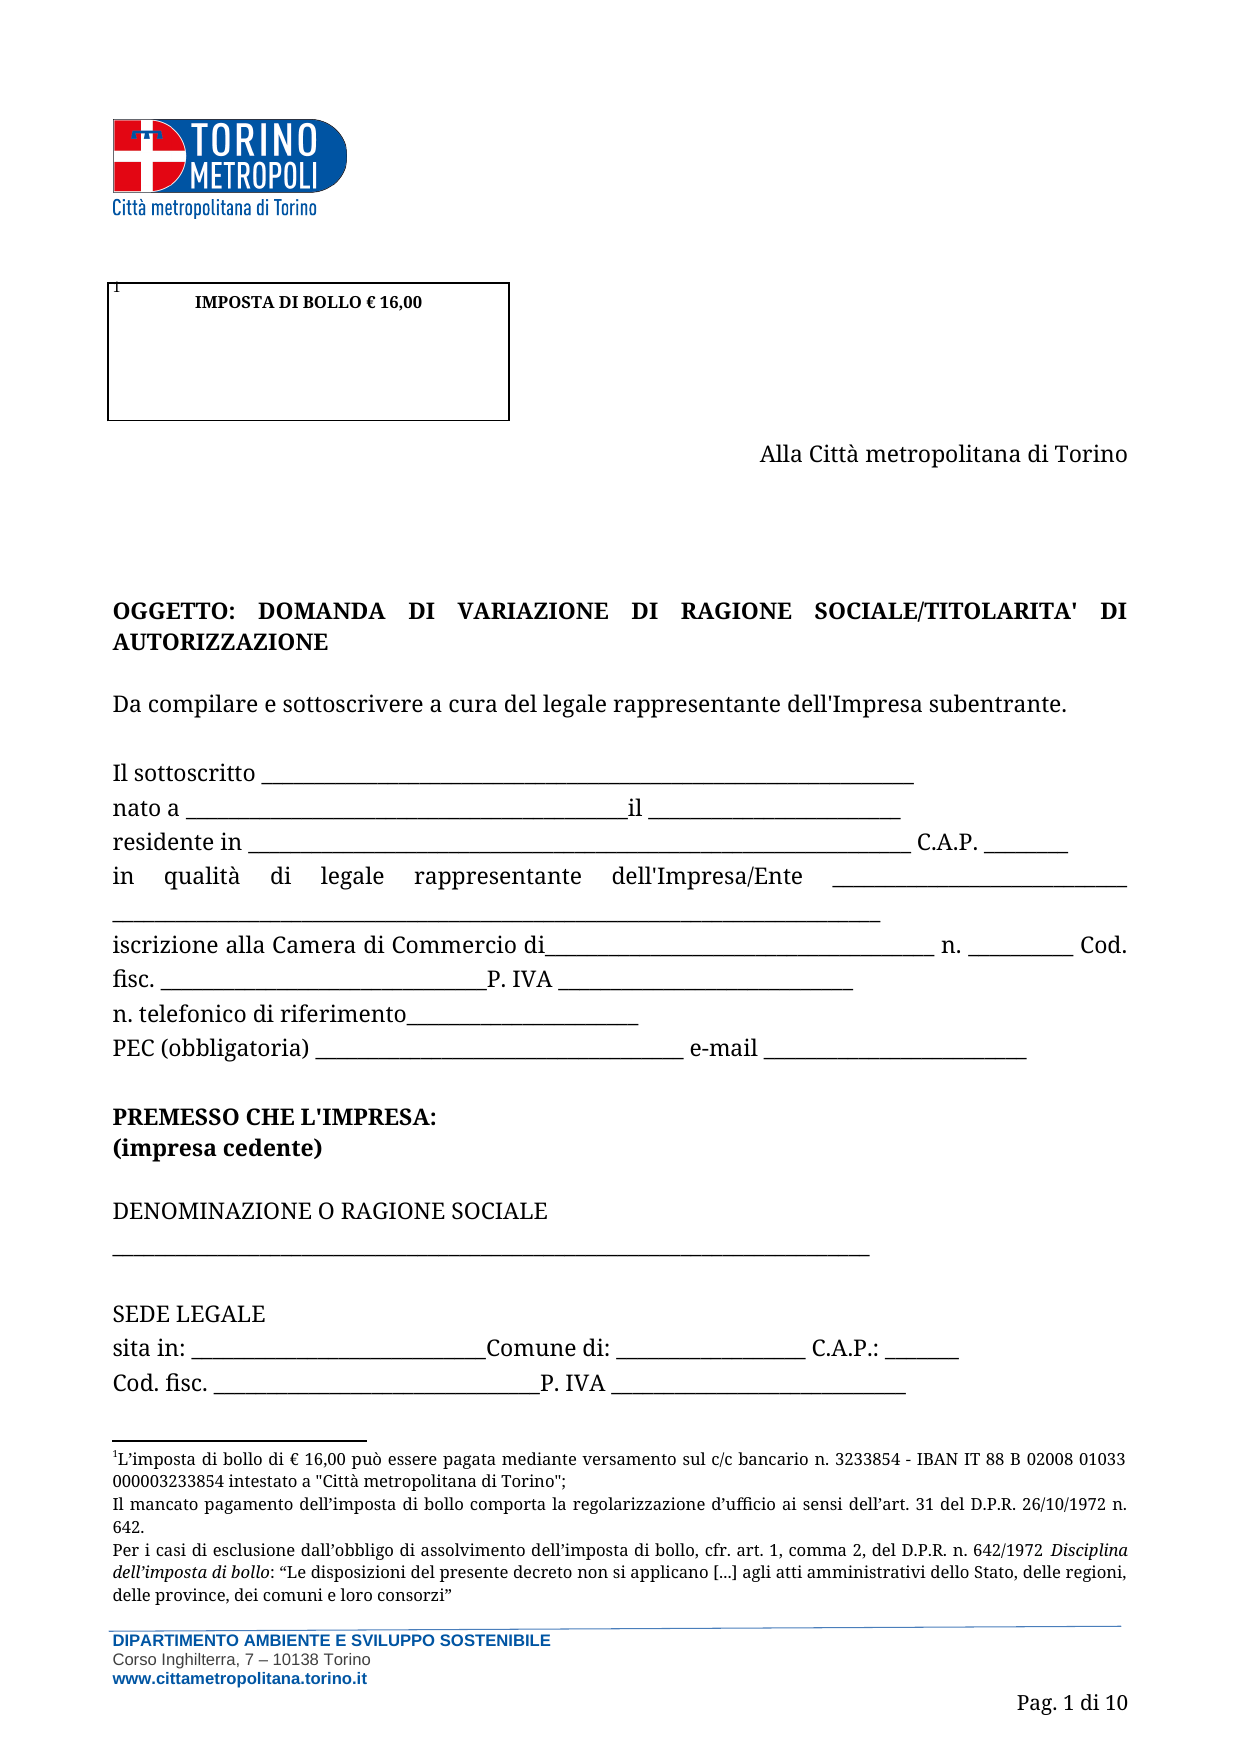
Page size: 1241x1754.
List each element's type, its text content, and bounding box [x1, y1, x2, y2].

text sita in: ____________________________Comune di: __________________ C.A.P.: _______ [112, 1332, 1128, 1363]
text L’imposta di bollo di € 16,00 può essere pagata mediante versamento sul c/c bancario n. 3233854 - IBAN IT 88 B 02008 01033 000003233854 intestato a "Città metropolitana di Torino"; [112, 1447, 1128, 1493]
text (impresa cedente) [112, 1132, 1128, 1163]
text Alla Città metropolitana di Torino [112, 438, 1128, 469]
text residente in _______________________________________________________________ C.A.P. ________ [112, 826, 1128, 857]
text DENOMINAZIONE O RAGIONE SOCIALE [112, 1194, 1128, 1226]
text n. telefonico di riferimento______________________ [112, 998, 1128, 1029]
text Per i casi di esclusione dall’obbligo di assolvimento dell’imposta di bollo, cfr. art. 1, comma 2, del D.P.R. n. 642/1972 Disciplina dell’imposta di bollo: “Le disposizioni del presente decreto non si applicano [...] agli atti amministrativi dello Stato, delle regioni, delle province, dei comuni e loro consorzi” [112, 1538, 1128, 1606]
text Il mancato pagamento dell’imposta di bollo comporta la regolarizzazione d’ufficio ai sensi dell’art. 31 del D.P.R. 26/10/1972 n. 642. [112, 1493, 1128, 1538]
text iscrizione alla Camera di Commercio di_____________________________________ n. __________ Cod. fisc. _______________________________P. IVA ____________________________ [112, 929, 1128, 994]
picture [112, 118, 348, 220]
text Il sottoscritto ______________________________________________________________ [112, 757, 1128, 788]
text PREMESSO CHE L'IMPRESA: [112, 1101, 1128, 1132]
text PEC (obbligatoria) ___________________________________ e-mail _________________________ [112, 1032, 1128, 1063]
text IMPOSTA DI BOLLO € 16,00 [124, 291, 493, 314]
text ________________________________________________________________________ [112, 1229, 1128, 1260]
text SEDE LEGALE [112, 1298, 1128, 1329]
text OGGETTO: DOMANDA DI VARIAZIONE DI RAGIONE SOCIALE/TITOLARITA' DI AUTORIZZAZIONE [112, 594, 1128, 657]
text nato a __________________________________________il ________________________ [112, 791, 1128, 823]
text in qualità di legale rappresentante dell'Impresa/Ente ____________________________ _________________________________________________________________________ [112, 860, 1128, 926]
text Da compilare e sottoscrivere a cura del legale rappresentante dell'Impresa subentrante. [112, 688, 1128, 719]
text Cod. fisc. _______________________________P. IVA ____________________________ [112, 1366, 1128, 1398]
